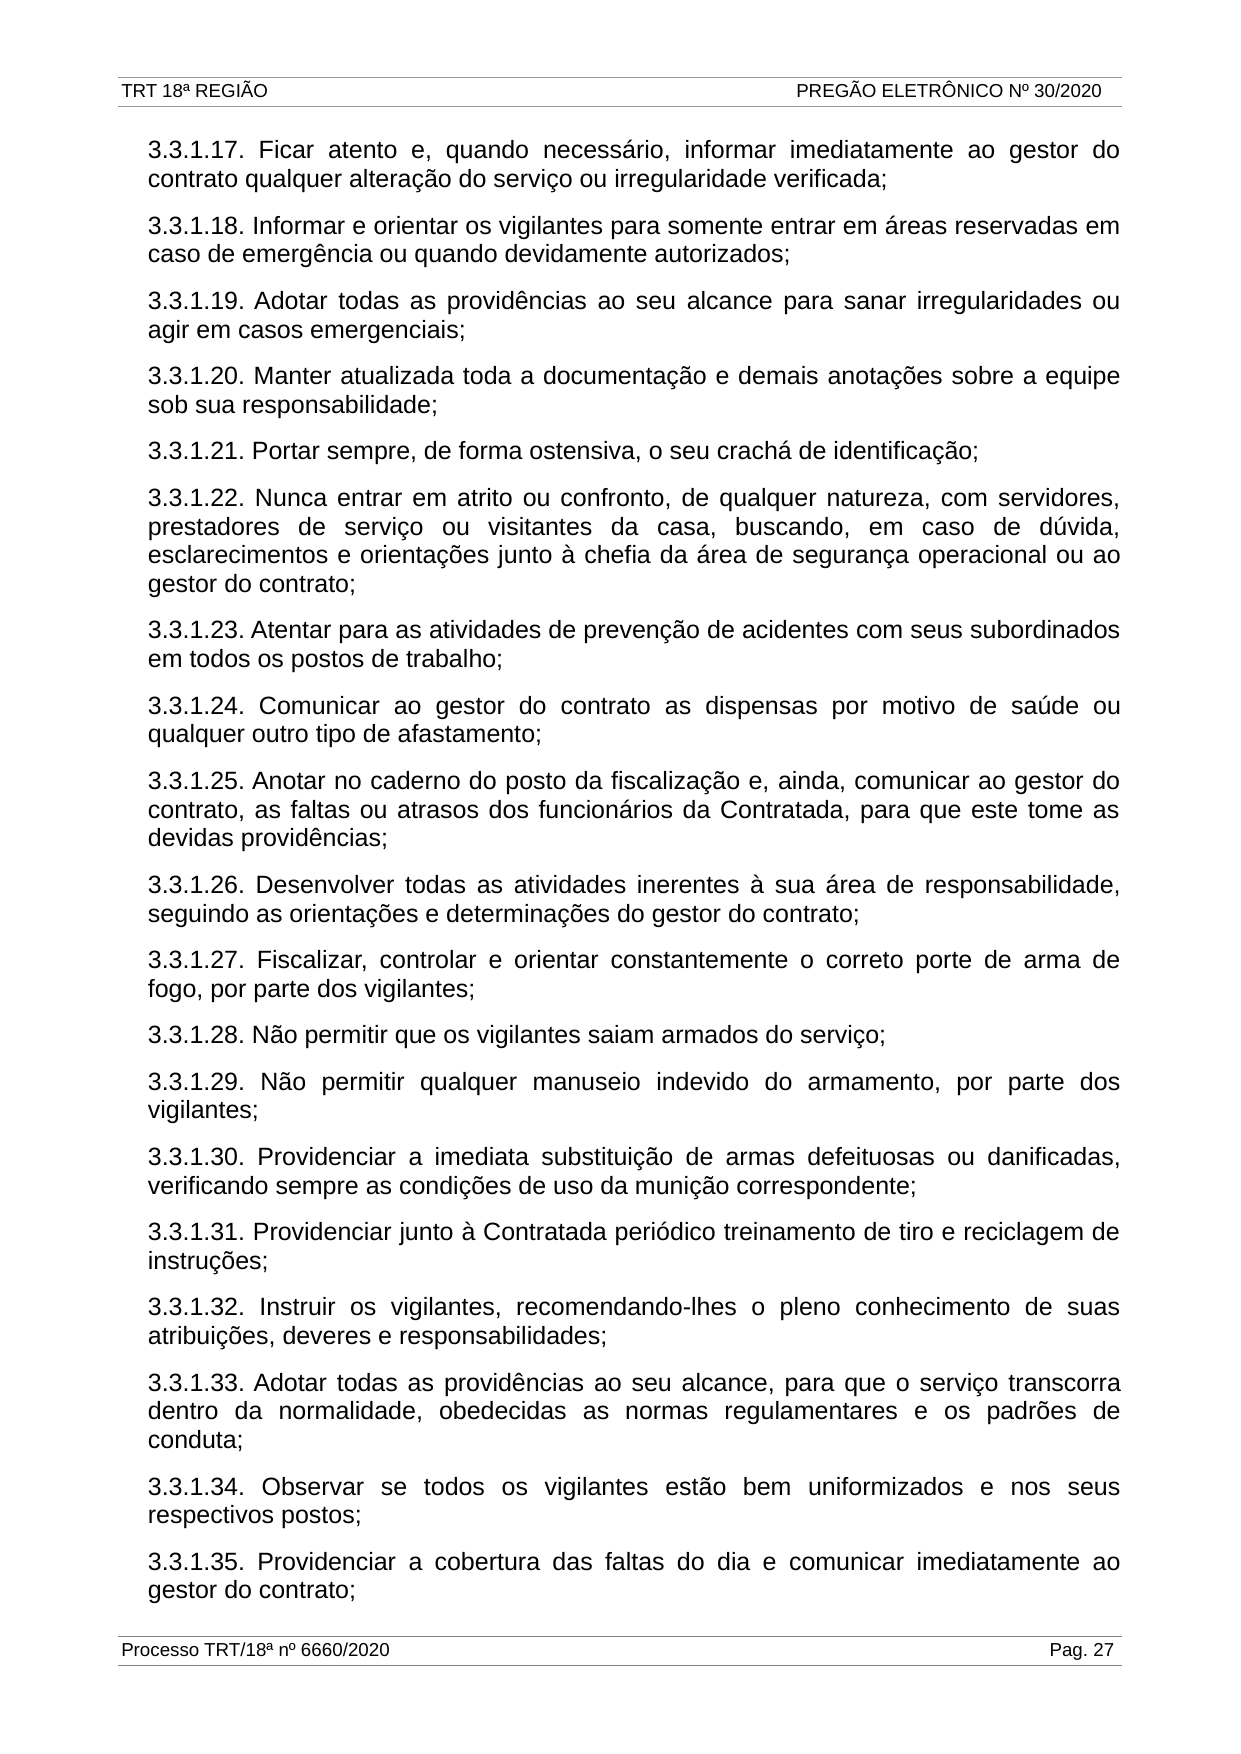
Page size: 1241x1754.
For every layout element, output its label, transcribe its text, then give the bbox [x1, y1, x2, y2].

text 3.3.1.34. Observar se todos os vigilantes estão bem uniformizados e nos seus respectivos postos; [148, 1472, 1122, 1529]
text 3.3.1.31. Providenciar junto à Contratada periódico treinamento de tiro e reciclagem de instruções; [148, 1217, 1122, 1275]
text 3.3.1.25. Anotar no caderno do posto da fiscalização e, ainda, comunicar ao gestor do contrato, as faltas ou atrasos dos funcionários da Contratada, para que este tome as devidas providências; [148, 766, 1122, 852]
text 3.3.1.29. Não permitir qualquer manuseio indevido do armamento, por parte dos vigilantes; [148, 1067, 1122, 1124]
text 3.3.1.17. Ficar atento e, quando necessário, informar imediatamente ao gestor do contrato qualquer alteração do serviço ou irregularidade verificada; [148, 136, 1122, 193]
text 3.3.1.21. Portar sempre, de forma ostensiva, o seu crachá de identificação; [148, 436, 1122, 465]
text 3.3.1.22. Nunca entrar em atrito ou confronto, de qualquer natureza, com servidores, prestadores de serviço ou visitantes da casa, buscando, em caso de dúvida, esclarecimentos e orientações junto à chefia da área de segurança operacional ou ao gestor do contrato; [148, 483, 1122, 598]
text 3.3.1.24. Comunicar ao gestor do contrato as dispensas por motivo de saúde ou qualquer outro tipo de afastamento; [148, 691, 1122, 748]
text 3.3.1.33. Adotar todas as providências ao seu alcance, para que o serviço transcorra dentro da normalidade, obedecidas as normas regulamentares e os padrões de conduta; [148, 1368, 1122, 1454]
text 3.3.1.32. Instruir os vigilantes, recomendando-lhes o pleno conhecimento de suas atribuições, deveres e responsabilidades; [148, 1292, 1122, 1350]
text 3.3.1.35. Providenciar a cobertura das faltas do dia e comunicar imediatamente ao gestor do contrato; [148, 1547, 1122, 1604]
text 3.3.1.20. Manter atualizada toda a documentação e demais anotações sobre a equipe sob sua responsabilidade; [148, 361, 1122, 419]
text 3.3.1.18. Informar e orientar os vigilantes para somente entrar em áreas reservadas em caso de emergência ou quando devidamente autorizados; [148, 211, 1122, 268]
text 3.3.1.19. Adotar todas as providências ao seu alcance para sanar irregularidades ou agir em casos emergenciais; [148, 286, 1122, 343]
text 3.3.1.28. Não permitir que os vigilantes saiam armados do serviço; [148, 1020, 1122, 1049]
text 3.3.1.30. Providenciar a imediata substituição de armas defeituosas ou danificadas, verificando sempre as condições de uso da munição correspondente; [148, 1142, 1122, 1199]
text 3.3.1.27. Fiscalizar, controlar e orientar constantemente o correto porte de arma de fogo, por parte dos vigilantes; [148, 945, 1122, 1003]
text 3.3.1.26. Desenvolver todas as atividades inerentes à sua área de responsabilidade, seguindo as orientações e determinações do gestor do contrato; [148, 870, 1122, 927]
text 3.3.1.23. Atentar para as atividades de prevenção de acidentes com seus subordinados em todos os postos de trabalho; [148, 616, 1122, 673]
